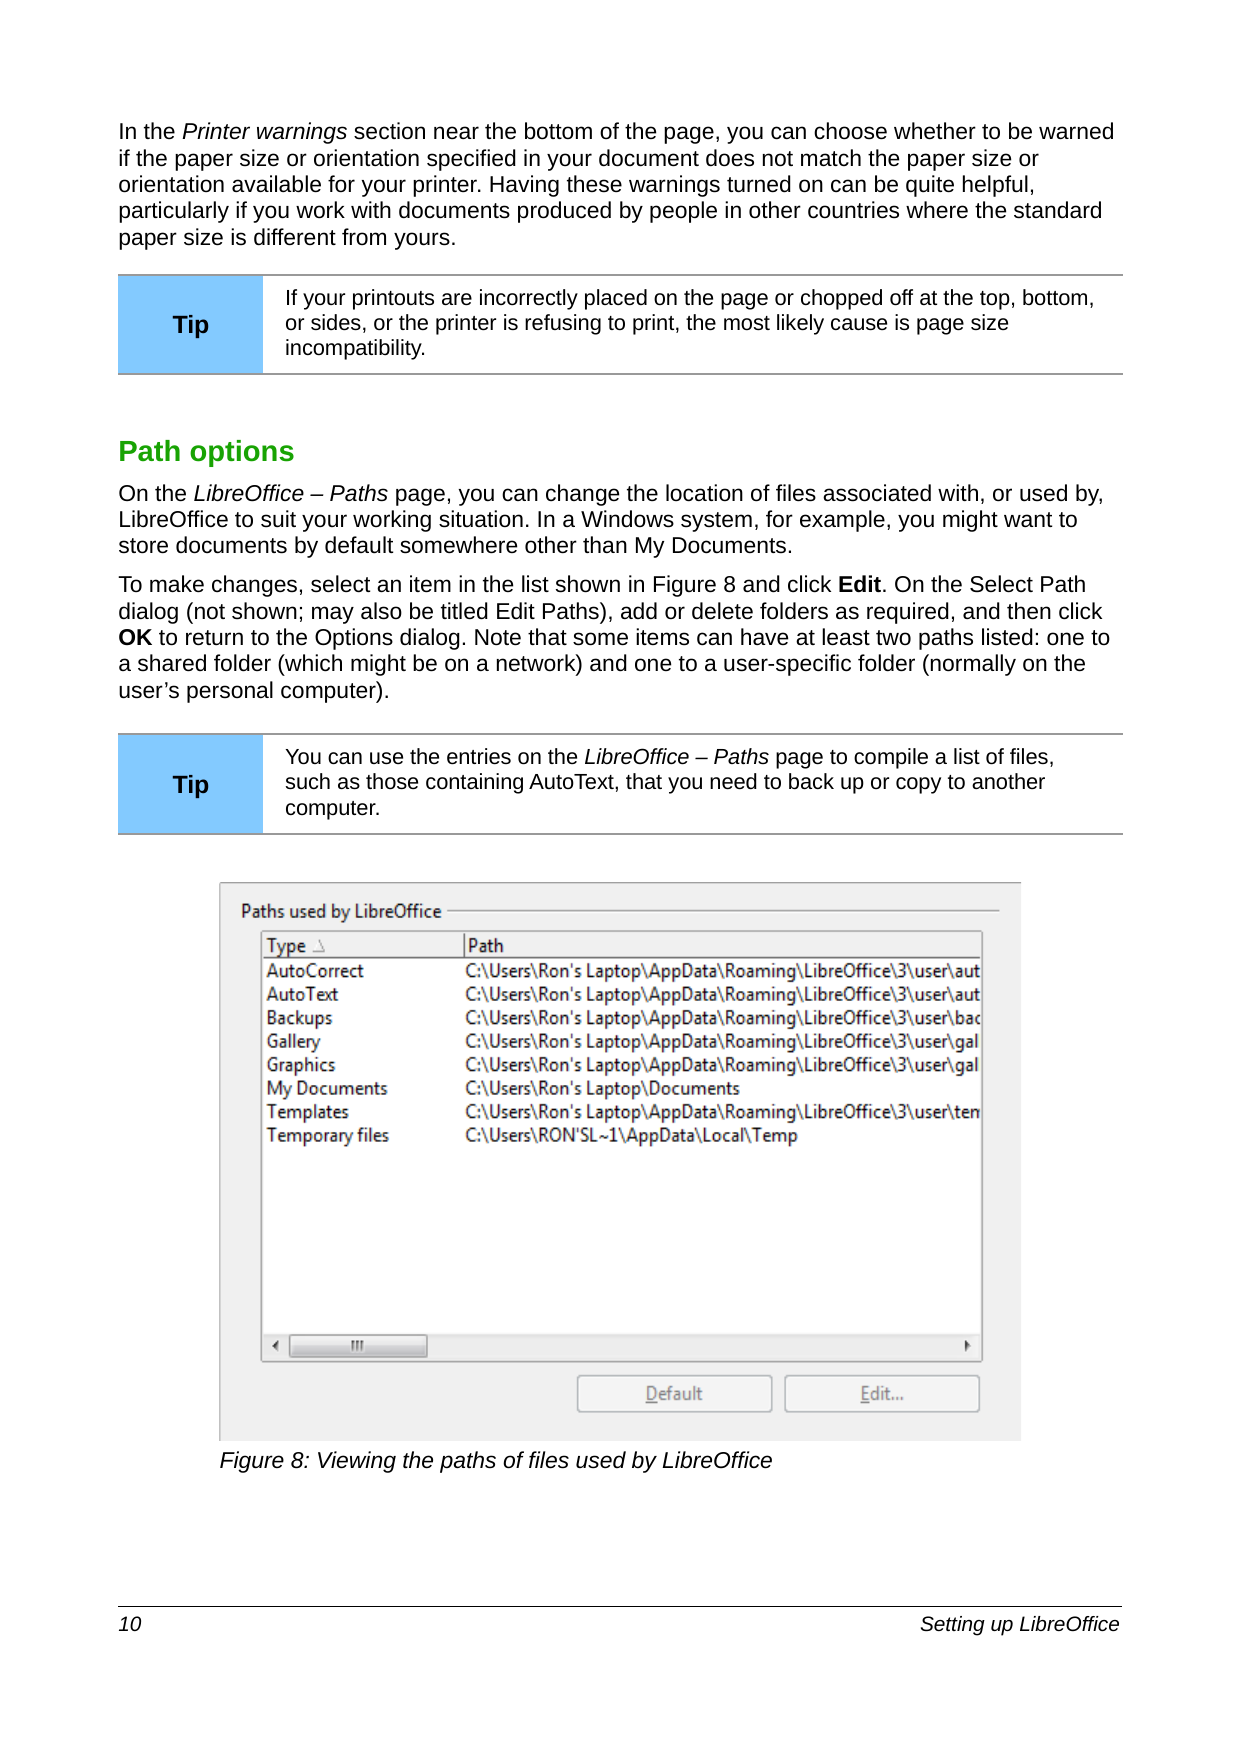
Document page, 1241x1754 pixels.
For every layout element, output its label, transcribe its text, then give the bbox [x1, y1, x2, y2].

table_header You can use the entries on the LibreOffice – Paths page to compile a list of files, such as those containing AutoText, that you need to back up or copy to another computer. [264, 735, 1122, 833]
text On the LibreOffice – Paths page, you can change the location of files associated with, or used by, LibreOffice to suit your working situation. In a Windows system, for example, you might want to store documents by default somewhere other than My Documents. [118, 480, 1122, 559]
text Figure 8: Viewing the paths of files used by LibreOffice [219, 1447, 1021, 1473]
table_header Tip [118, 276, 263, 373]
text To make changes, select an item in the list shown in Figure 8 and click Edit. On the Select Path dialog (not shown; may also be titled Edit Paths), add or delete folders as required, and then click OK to return to the Options dialog. Note that some items can have at least two paths listed: one to a shared folder (which might be on a network) and one to a user-specific folder (normally on the user’s personal computer). [118, 571, 1122, 703]
table_header Tip [118, 735, 263, 833]
subtitle Path options [118, 434, 1122, 467]
text In the Printer warnings section near the bottom of the page, you can choose whether to be warned if the paper size or orientation specified in your document does not match the paper size or orientation available for your printer. Having these warnings turned on can be quite helpful, particularly if you work with documents produced by people in other countries where the standard paper size is different from yours. [118, 118, 1122, 250]
picture [219, 882, 1022, 1441]
table_header If your printouts are incorrectly placed on the page or chopped off at the top, bottom, or sides, or the printer is refusing to print, the most likely cause is page size incompatibility. [264, 276, 1123, 373]
